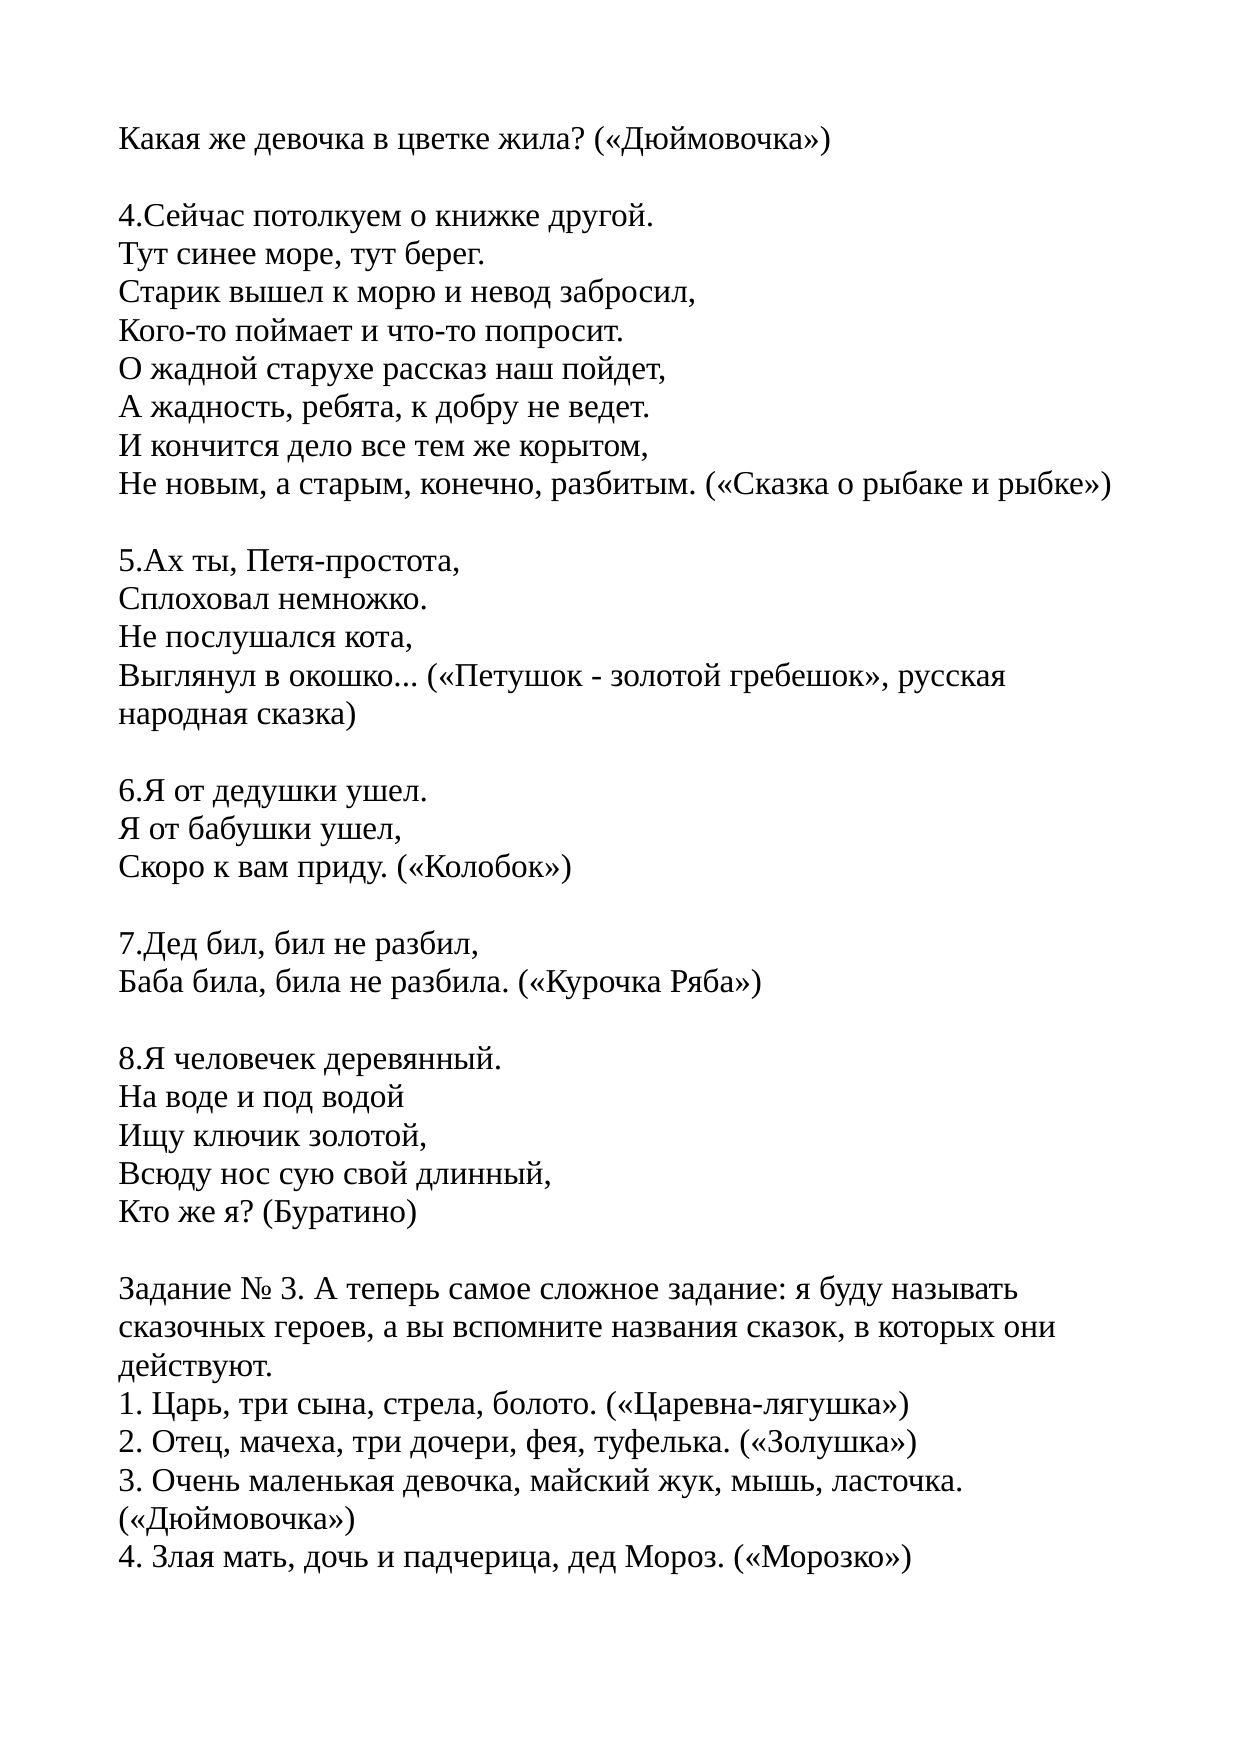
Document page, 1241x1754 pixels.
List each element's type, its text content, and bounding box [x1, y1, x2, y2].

text 7.Дед бил, бил не разбил, [118, 923, 1122, 961]
text Скоро к вам приду. («Колобок») [118, 846, 1122, 885]
text Ищу ключик золотой, [118, 1115, 1122, 1153]
text 2. Отец, мачеха, три дочери, фея, туфелька. («Золушка») [118, 1421, 1122, 1460]
text 1. Царь, три сына, стрела, болото. («Царевна-лягушка») [118, 1383, 1122, 1421]
text 5.Ах ты, Петя-простота, [118, 540, 1122, 578]
text Я от бабушки ушел, [118, 808, 1122, 846]
text Всюду нос сую свой длинный, [118, 1153, 1122, 1191]
text Задание № 3. А теперь самое сложное задание: я буду называть сказочных героев, а вы вспомните названия сказок, в которых они действуют. [118, 1268, 1122, 1383]
text 6.Я от дедушки ушел. [118, 770, 1122, 808]
text Тут синее море, тут берег. [118, 233, 1122, 271]
text О жадной старухе рассказ наш пойдет, [118, 348, 1122, 386]
text Не новым, а старым, конечно, разбитым. («Сказка о рыбаке и рыбке») [118, 463, 1122, 501]
text На воде и под водой [118, 1076, 1122, 1115]
text А жадность, ребята, к добру не ведет. [118, 386, 1122, 425]
text Кого-то поймает и что-то попросит. [118, 310, 1122, 348]
text Сплоховал немножко. [118, 578, 1122, 616]
text И кончится дело все тем же корытом, [118, 425, 1122, 463]
text Кто же я? (Буратино) [118, 1191, 1122, 1230]
text Старик вышел к морю и невод забросил, [118, 271, 1122, 310]
text Выглянул в окошко... («Петушок - золотой гребешок», русская народная сказка) [118, 655, 1122, 731]
text 4.Сейчас потолкуем о книжке другой. [118, 195, 1122, 233]
text 3. Очень маленькая девочка, майский жук, мышь, ласточка. («Дюймовочка») [118, 1460, 1122, 1536]
text 8.Я человечек деревянный. [118, 1038, 1122, 1076]
text Какая же девочка в цветке жила? («Дюймовочка») [118, 118, 1122, 156]
text Не послушался кота, [118, 616, 1122, 655]
text Баба била, била не разбила. («Курочка Ряба») [118, 961, 1122, 1000]
text 4. Злая мать, дочь и падчерица, дед Мороз. («Морозко») [118, 1536, 1122, 1575]
